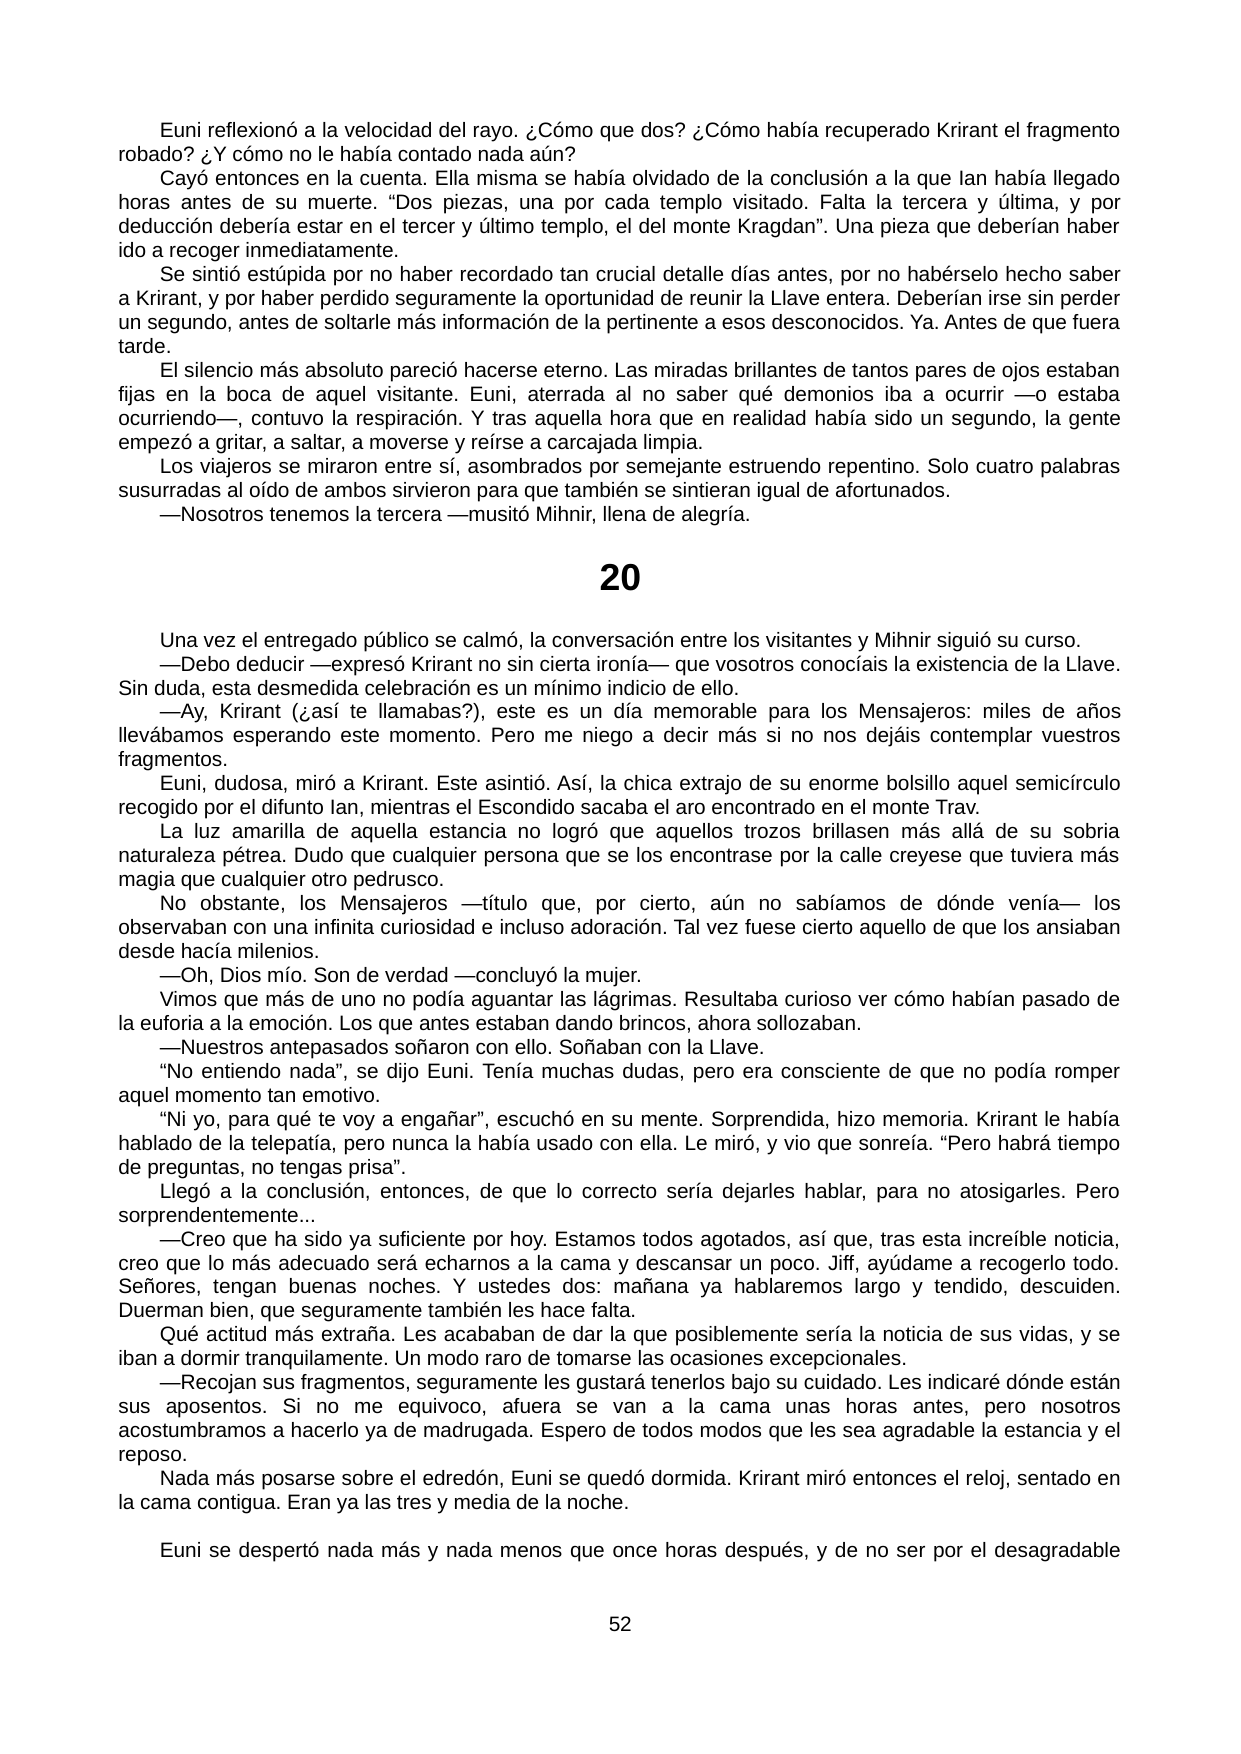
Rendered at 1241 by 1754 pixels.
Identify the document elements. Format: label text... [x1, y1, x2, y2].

subtitle 20 [118, 555, 1122, 598]
text Los viajeros se miraron entre sí, asombrados por semejante estruendo repentino. Solo cuatro palabras susurradas al oído de ambos sirvieron para que también se sintieran igual de afortunados. [118, 453, 1122, 501]
text No obstante, los Mensajeros ―título que, por cierto, aún no sabíamos de dónde venía― los observaban con una infinita curiosidad e incluso adoración. Tal vez fuese cierto aquello de que los ansiaban desde hacía milenios. [118, 891, 1122, 963]
text ―Creo que ha sido ya suficiente por hoy. Estamos todos agotados, así que, tras esta increíble noticia, creo que lo más adecuado será echarnos a la cama y descansar un poco. Jiff, ayúdame a recogerlo todo. Señores, tengan buenas noches. Y ustedes dos: mañana ya hablaremos largo y tendido, descuiden. Duerman bien, que seguramente también les hace falta. [118, 1226, 1122, 1322]
text Nada más posarse sobre el edredón, Euni se quedó dormida. Krirant miró entonces el reloj, sentado en la cama contigua. Eran ya las tres y media de la noche. [118, 1466, 1122, 1514]
text Cayó entonces en la cuenta. Ella misma se había olvidado de la conclusión a la que Ian había llegado horas antes de su muerte. “Dos piezas, una por cada templo visitado. Falta la tercera y última, y por deducción debería estar en el tercer y último templo, el del monte Kragdan”. Una pieza que deberían haber ido a recoger inmediatamente. [118, 166, 1122, 262]
text ―Ay, Krirant (¿así te llamabas?), este es un día memorable para los Mensajeros: miles de años llevábamos esperando este momento. Pero me niego a decir más si no nos dejáis contemplar vuestros fragmentos. [118, 699, 1122, 771]
text Euni se despertó nada más y nada menos que once horas después, y de no ser por el desagradable [118, 1538, 1122, 1562]
text La luz amarilla de aquella estancia no logró que aquellos trozos brillasen más allá de su sobria naturaleza pétrea. Dudo que cualquier persona que se los encontrase por la calle creyese que tuviera más magia que cualquier otro pedrusco. [118, 819, 1122, 891]
text “No entiendo nada”, se dijo Euni. Tenía muchas dudas, pero era consciente de que no podía romper aquel momento tan emotivo. [118, 1059, 1122, 1107]
text ―Nuestros antepasados soñaron con ello. Soñaban con la Llave. [118, 1035, 1122, 1059]
text Se sintió estúpida por no haber recordado tan crucial detalle días antes, por no habérselo hecho saber a Krirant, y por haber perdido seguramente la oportunidad de reunir la Llave entera. Deberían irse sin perder un segundo, antes de soltarle más información de la pertinente a esos desconocidos. Ya. Antes de que fuera tarde. [118, 262, 1122, 358]
text ―Recojan sus fragmentos, seguramente les gustará tenerlos bajo su cuidado. Les indicaré dónde están sus aposentos. Si no me equivoco, afuera se van a la cama unas horas antes, pero nosotros acostumbramos a hacerlo ya de madrugada. Espero de todos modos que les sea agradable la estancia y el reposo. [118, 1370, 1122, 1466]
text ―Debo deducir ―expresó Krirant no sin cierta ironía― que vosotros conocíais la existencia de la Llave. Sin duda, esta desmedida celebración es un mínimo indicio de ello. [118, 651, 1122, 699]
text Vimos que más de uno no podía aguantar las lágrimas. Resultaba curioso ver cómo habían pasado de la euforia a la emoción. Los que antes estaban dando brincos, ahora sollozaban. [118, 987, 1122, 1035]
text Euni, dudosa, miró a Krirant. Este asintió. Así, la chica extrajo de su enorme bolsillo aquel semicírculo recogido por el difunto Ian, mientras el Escondido sacaba el aro encontrado en el monte Trav. [118, 771, 1122, 819]
text ―Nosotros tenemos la tercera ―musitó Mihnir, llena de alegría. [118, 501, 1122, 525]
text El silencio más absoluto pareció hacerse eterno. Las miradas brillantes de tantos pares de ojos estaban fijas en la boca de aquel visitante. Euni, aterrada al no saber qué demonios iba a ocurrir ―o estaba ocurriendo―, contuvo la respiración. Y tras aquella hora que en realidad había sido un segundo, la gente empezó a gritar, a saltar, a moverse y reírse a carcajada limpia. [118, 358, 1122, 453]
text Una vez el entregado público se calmó, la conversación entre los visitantes y Mihnir siguió su curso. [118, 627, 1122, 651]
text Llegó a la conclusión, entonces, de que lo correcto sería dejarles hablar, para no atosigarles. Pero sorprendentemente... [118, 1178, 1122, 1226]
text ―Oh, Dios mío. Son de verdad ―concluyó la mujer. [118, 963, 1122, 987]
text Euni reflexionó a la velocidad del rayo. ¿Cómo que dos? ¿Cómo había recuperado Krirant el fragmento robado? ¿Y cómo no le había contado nada aún? [118, 118, 1122, 166]
text Qué actitud más extraña. Les acababan de dar la que posiblemente sería la noticia de sus vidas, y se iban a dormir tranquilamente. Un modo raro de tomarse las ocasiones excepcionales. [118, 1322, 1122, 1370]
text “Ni yo, para qué te voy a engañar”, escuchó en su mente. Sorprendida, hizo memoria. Krirant le había hablado de la telepatía, pero nunca la había usado con ella. Le miró, y vio que sonreía. “Pero habrá tiempo de preguntas, no tengas prisa”. [118, 1107, 1122, 1178]
